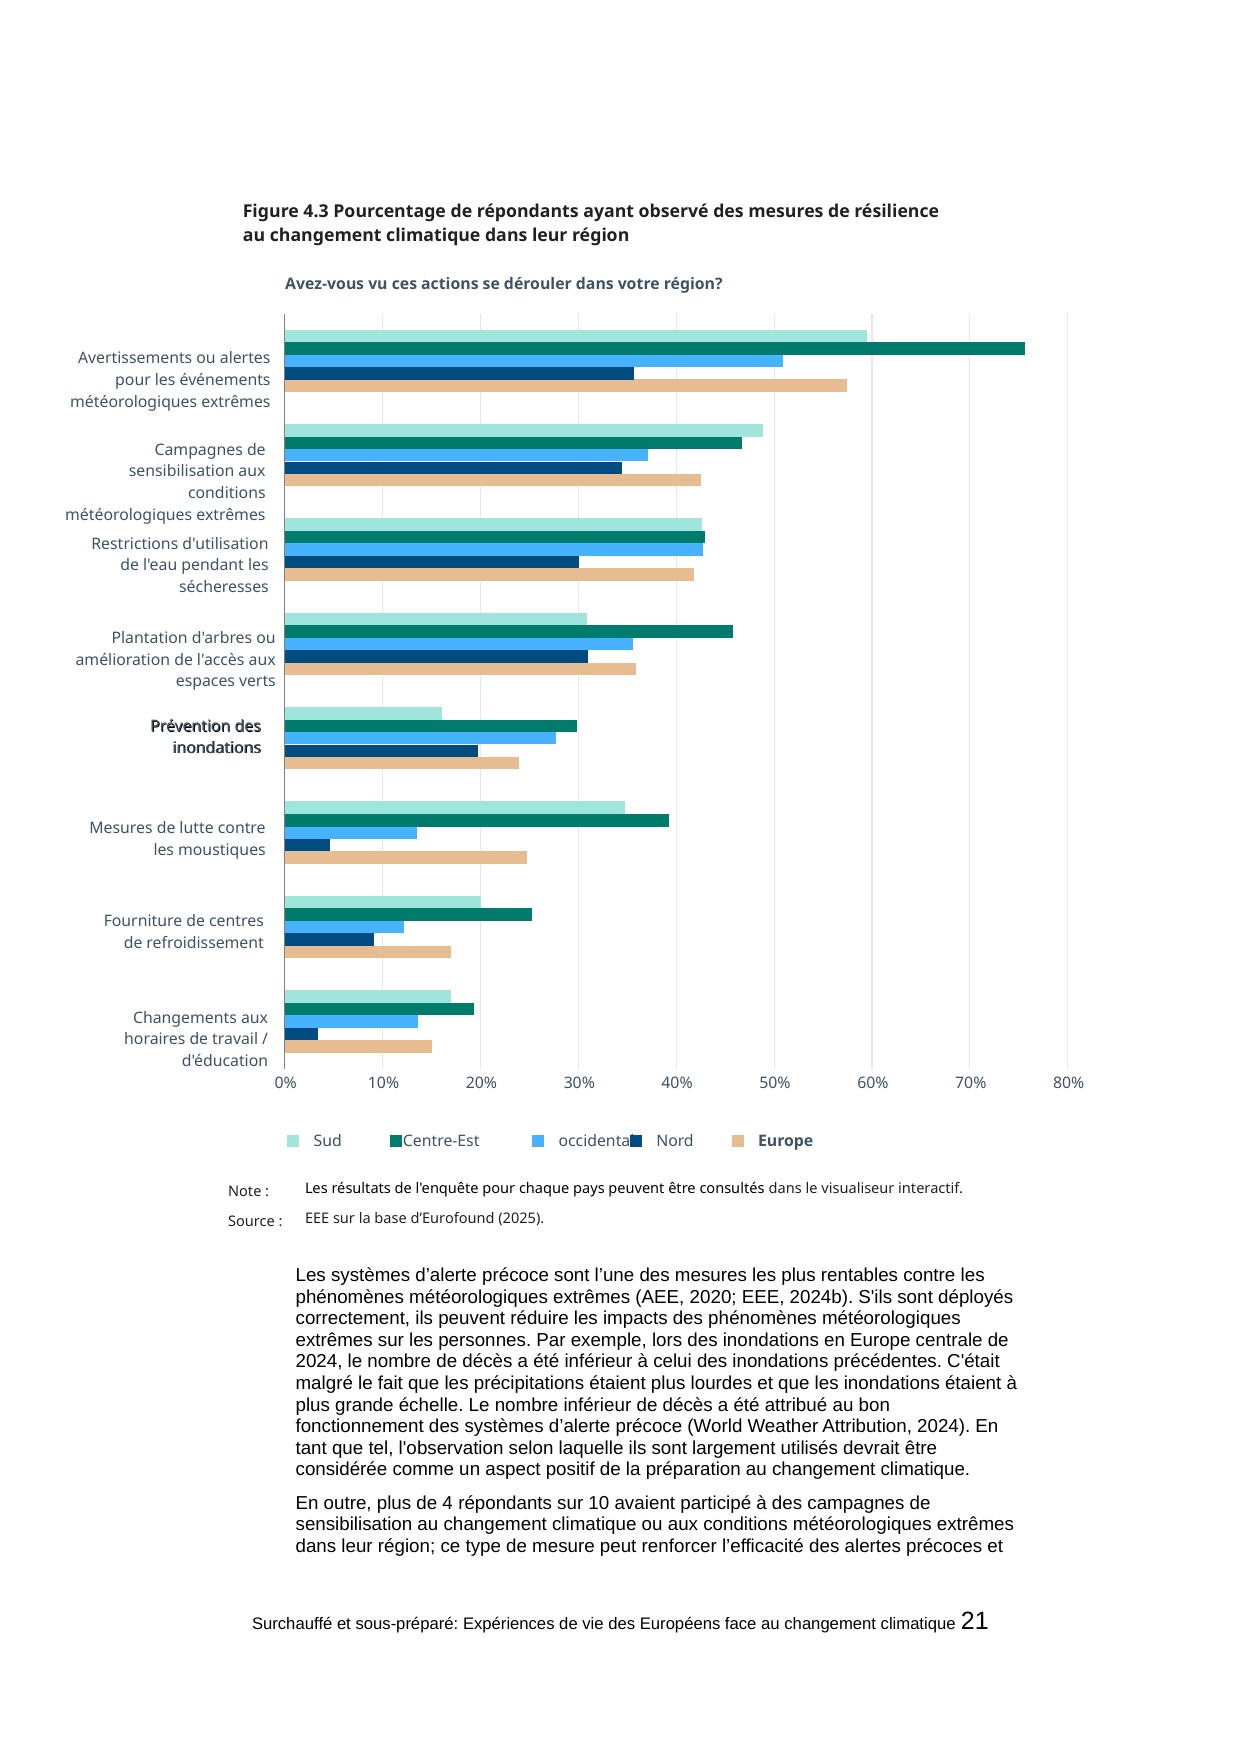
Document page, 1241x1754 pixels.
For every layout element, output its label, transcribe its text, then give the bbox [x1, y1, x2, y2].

text En outre, plus de 4 répondants sur 10 avaient participé à des campagnes de sensibilisation au changement climatique ou aux conditions météorologiques extrêmes dans leur région; ce type de mesure peut renforcer l’efficacité des alertes précoces et [295, 1492, 1022, 1556]
text Les systèmes d’alerte précoce sont l’une des mesures les plus rentables contre les phénomènes météorologiques extrêmes (AEE, 2020; EEE, 2024b). S'ils sont déployés correctement, ils peuvent réduire les impacts des phénomènes météorologiques extrêmes sur les personnes. Par exemple, lors des inondations en Europe centrale de 2024, le nombre de décès a été inférieur à celui des inondations précédentes. C'était malgré le fait que les précipitations étaient plus lourdes et que les inondations étaient à plus grande échelle. Le nombre inférieur de décès a été attribué au bon fonctionnement des systèmes d’alerte précoce (World Weather Attribution, 2024). En tant que tel, l'observation selon laquelle ils sont largement utilisés devrait être considérée comme un aspect positif de la préparation au changement climatique. [295, 1264, 1022, 1480]
